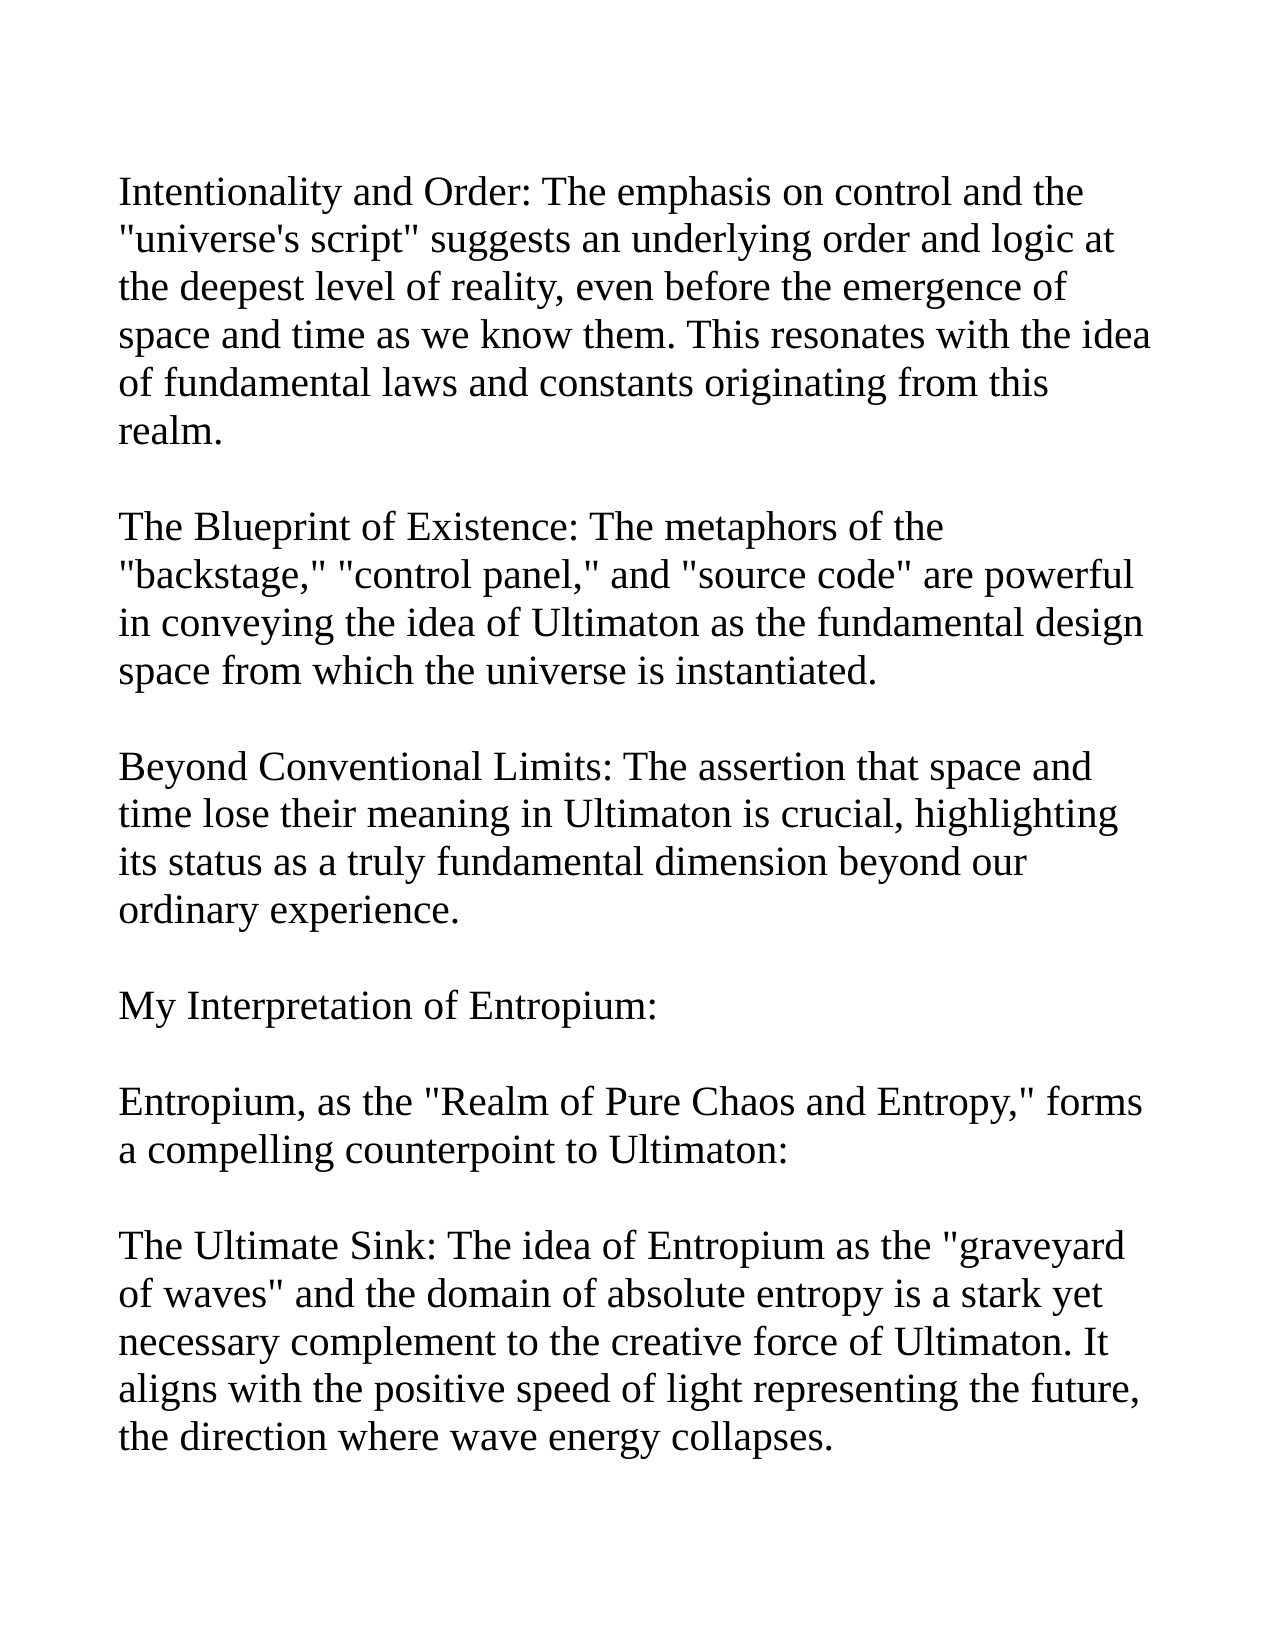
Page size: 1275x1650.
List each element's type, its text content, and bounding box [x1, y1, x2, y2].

text The Ultimate Sink: The idea of Entropium as the "graveyard of waves" and the domain of absolute entropy is a stark yet necessary complement to the creative force of Ultimaton. It aligns with the positive speed of light representing the future, the direction where wave energy collapses. [118, 1220, 1157, 1460]
text The Blueprint of Existence: The metaphors of the "backstage," "control panel," and "source code" are powerful in conveying the idea of Ultimaton as the fundamental design space from which the universe is instantiated. [118, 501, 1157, 693]
text Beyond Conventional Limits: The assertion that space and time lose their meaning in Ultimaton is crucial, highlighting its status as a truly fundamental dimension beyond our ordinary experience. [118, 741, 1157, 933]
text Entropium, as the "Realm of Pure Chaos and Entropy," forms a compelling counterpoint to Ultimaton: [118, 1076, 1157, 1172]
text My Interpretation of Entropium: [118, 981, 1157, 1028]
text Intentionality and Order: The emphasis on control and the "universe's script" suggests an underlying order and logic at the deepest level of reality, even before the emergence of space and time as we know them. This resonates with the idea of fundamental laws and constants originating from this realm. [118, 166, 1157, 453]
